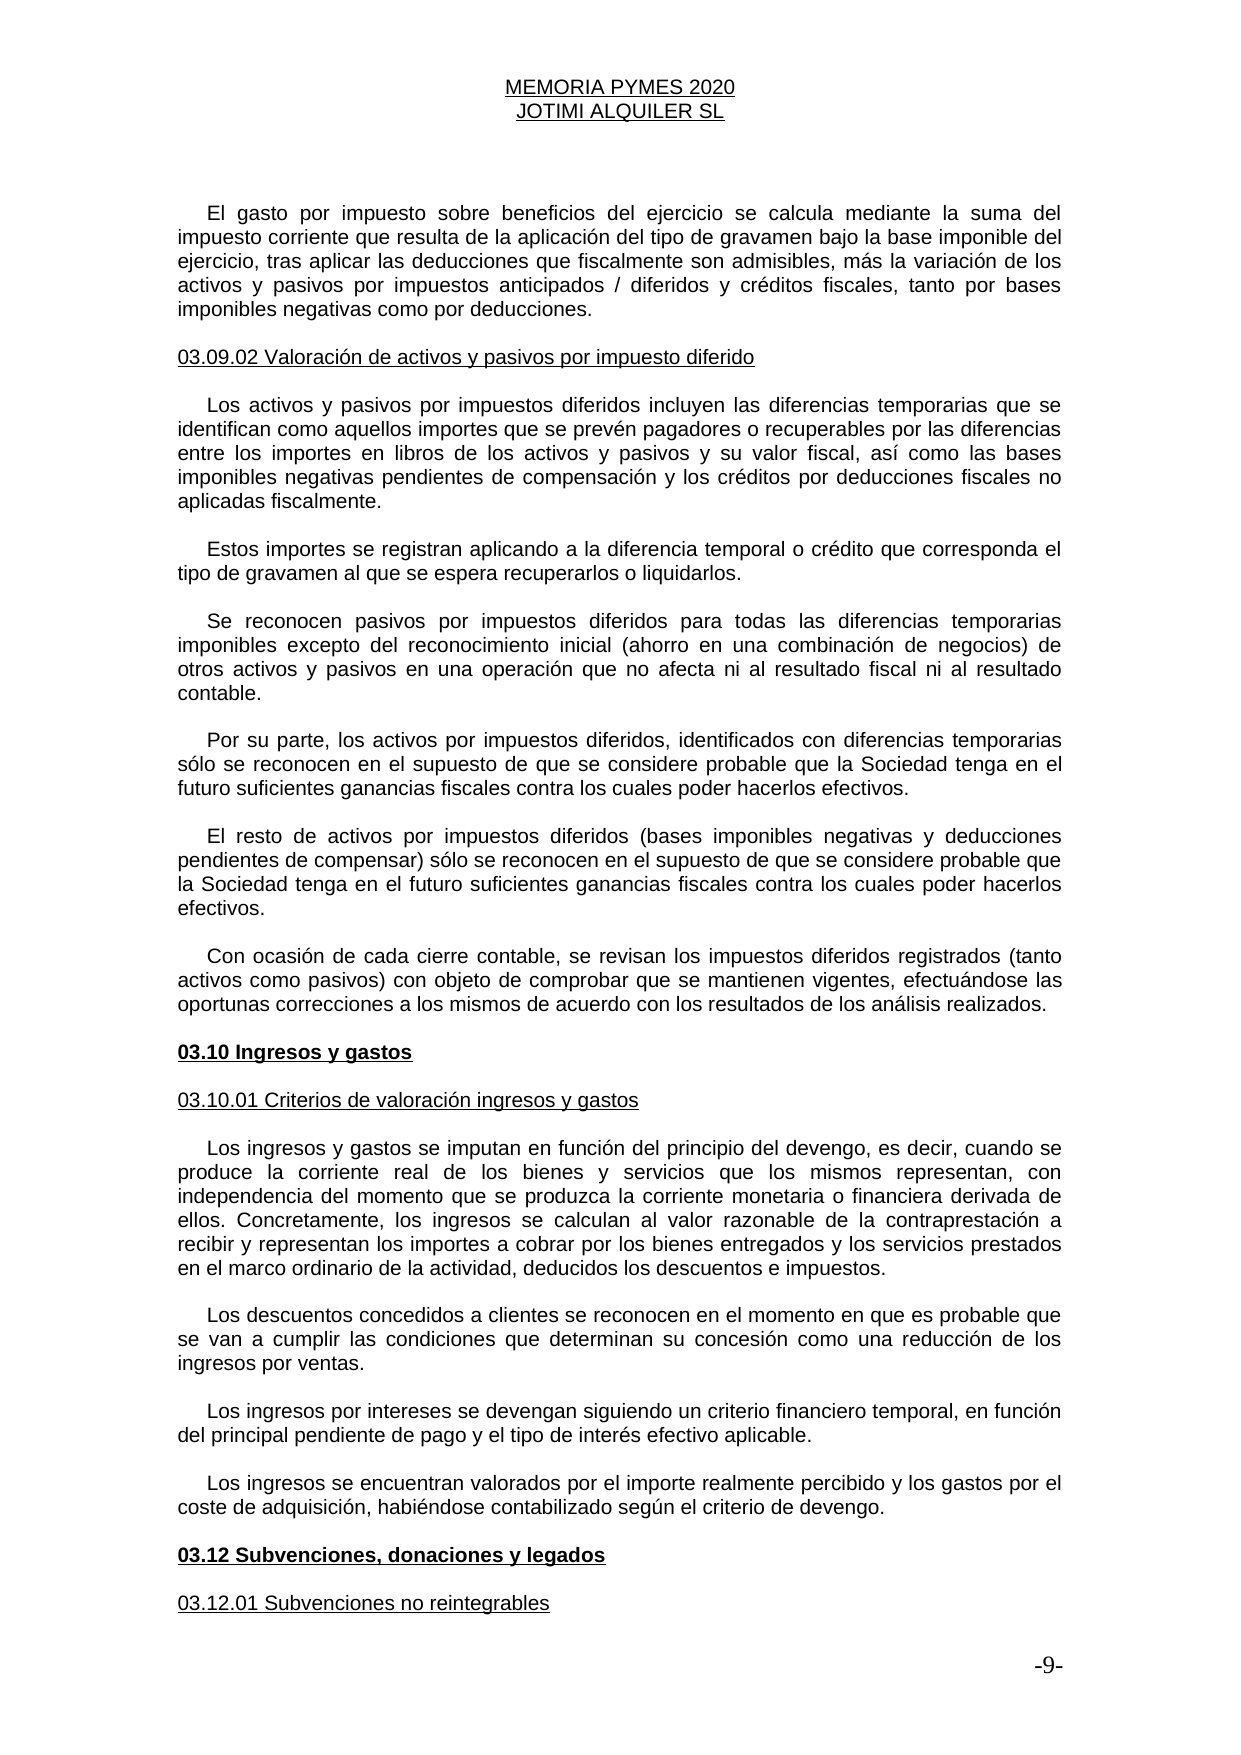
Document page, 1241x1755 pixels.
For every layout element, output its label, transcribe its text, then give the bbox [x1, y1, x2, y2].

text Los descuentos concedidos a clientes se reconocen en el momento en que es probable que se van a cumplir las condiciones que determinan su concesión como una reducción de los ingresos por ventas. [177, 1303, 1063, 1375]
text El resto de activos por impuestos diferidos (bases imponibles negativas y deducciones pendientes de compensar) sólo se reconocen en el supuesto de que se considere probable que la Sociedad tenga en el futuro suficientes ganancias fiscales contra los cuales poder hacerlos efectivos. [177, 824, 1063, 920]
text Los ingresos por intereses se devengan siguiendo un criterio financiero temporal, en función del principal pendiente de pago y el tipo de interés efectivo aplicable. [177, 1399, 1063, 1447]
text El gasto por impuesto sobre beneficios del ejercicio se calcula mediante la suma del impuesto corriente que resulta de la aplicación del tipo de gravamen bajo la base imponible del ejercicio, tras aplicar las deducciones que fiscalmente son admisibles, más la variación de los activos y pasivos por impuestos anticipados / diferidos y créditos fiscales, tanto por bases imponibles negativas como por deducciones. [177, 201, 1063, 321]
text Se reconocen pasivos por impuestos diferidos para todas las diferencias temporarias imponibles excepto del reconocimiento inicial (ahorro en una combinación de negocios) de otros activos y pasivos en una operación que no afecta ni al resultado fiscal ni al resultado contable. [177, 608, 1063, 704]
text 03.12 Subvenciones, donaciones y legados [177, 1543, 1063, 1567]
text 03.10 Ingresos y gastos [177, 1040, 1063, 1064]
text Los ingresos se encuentran valorados por el importe realmente percibido y los gastos por el coste de adquisición, habiéndose contabilizado según el criterio de devengo. [177, 1471, 1063, 1519]
text 03.12.01 Subvenciones no reintegrables [177, 1591, 1063, 1615]
text Por su parte, los activos por impuestos diferidos, identificados con diferencias temporarias sólo se reconocen en el supuesto de que se considere probable que la Sociedad tenga en el futuro suficientes ganancias fiscales contra los cuales poder hacerlos efectivos. [177, 728, 1063, 800]
text 03.09.02 Valoración de activos y pasivos por impuesto diferido [177, 345, 1063, 369]
text Estos importes se registran aplicando a la diferencia temporal o crédito que corresponda el tipo de gravamen al que se espera recuperarlos o liquidarlos. [177, 537, 1063, 584]
text Los activos y pasivos por impuestos diferidos incluyen las diferencias temporarias que se identifican como aquellos importes que se prevén pagadores o recuperables por las diferencias entre los importes en libros de los activos y pasivos y su valor fiscal, así como las bases imponibles negativas pendientes de compensación y los créditos por deducciones fiscales no aplicadas fiscalmente. [177, 393, 1063, 513]
text Los ingresos y gastos se imputan en función del principio del devengo, es decir, cuando se produce la corriente real de los bienes y servicios que los mismos representan, con independencia del momento que se produzca la corriente monetaria o financiera derivada de ellos. Concretamente, los ingresos se calculan al valor razonable de la contraprestación a recibir y representan los importes a cobrar por los bienes entregados y los servicios prestados en el marco ordinario de la actividad, deducidos los descuentos e impuestos. [177, 1136, 1063, 1279]
text Con ocasión de cada cierre contable, se revisan los impuestos diferidos registrados (tanto activos como pasivos) con objeto de comprobar que se mantienen vigentes, efectuándose las oportunas correcciones a los mismos de acuerdo con los resultados de los análisis realizados. [177, 944, 1063, 1016]
text 03.10.01 Criterios de valoración ingresos y gastos [177, 1088, 1063, 1112]
